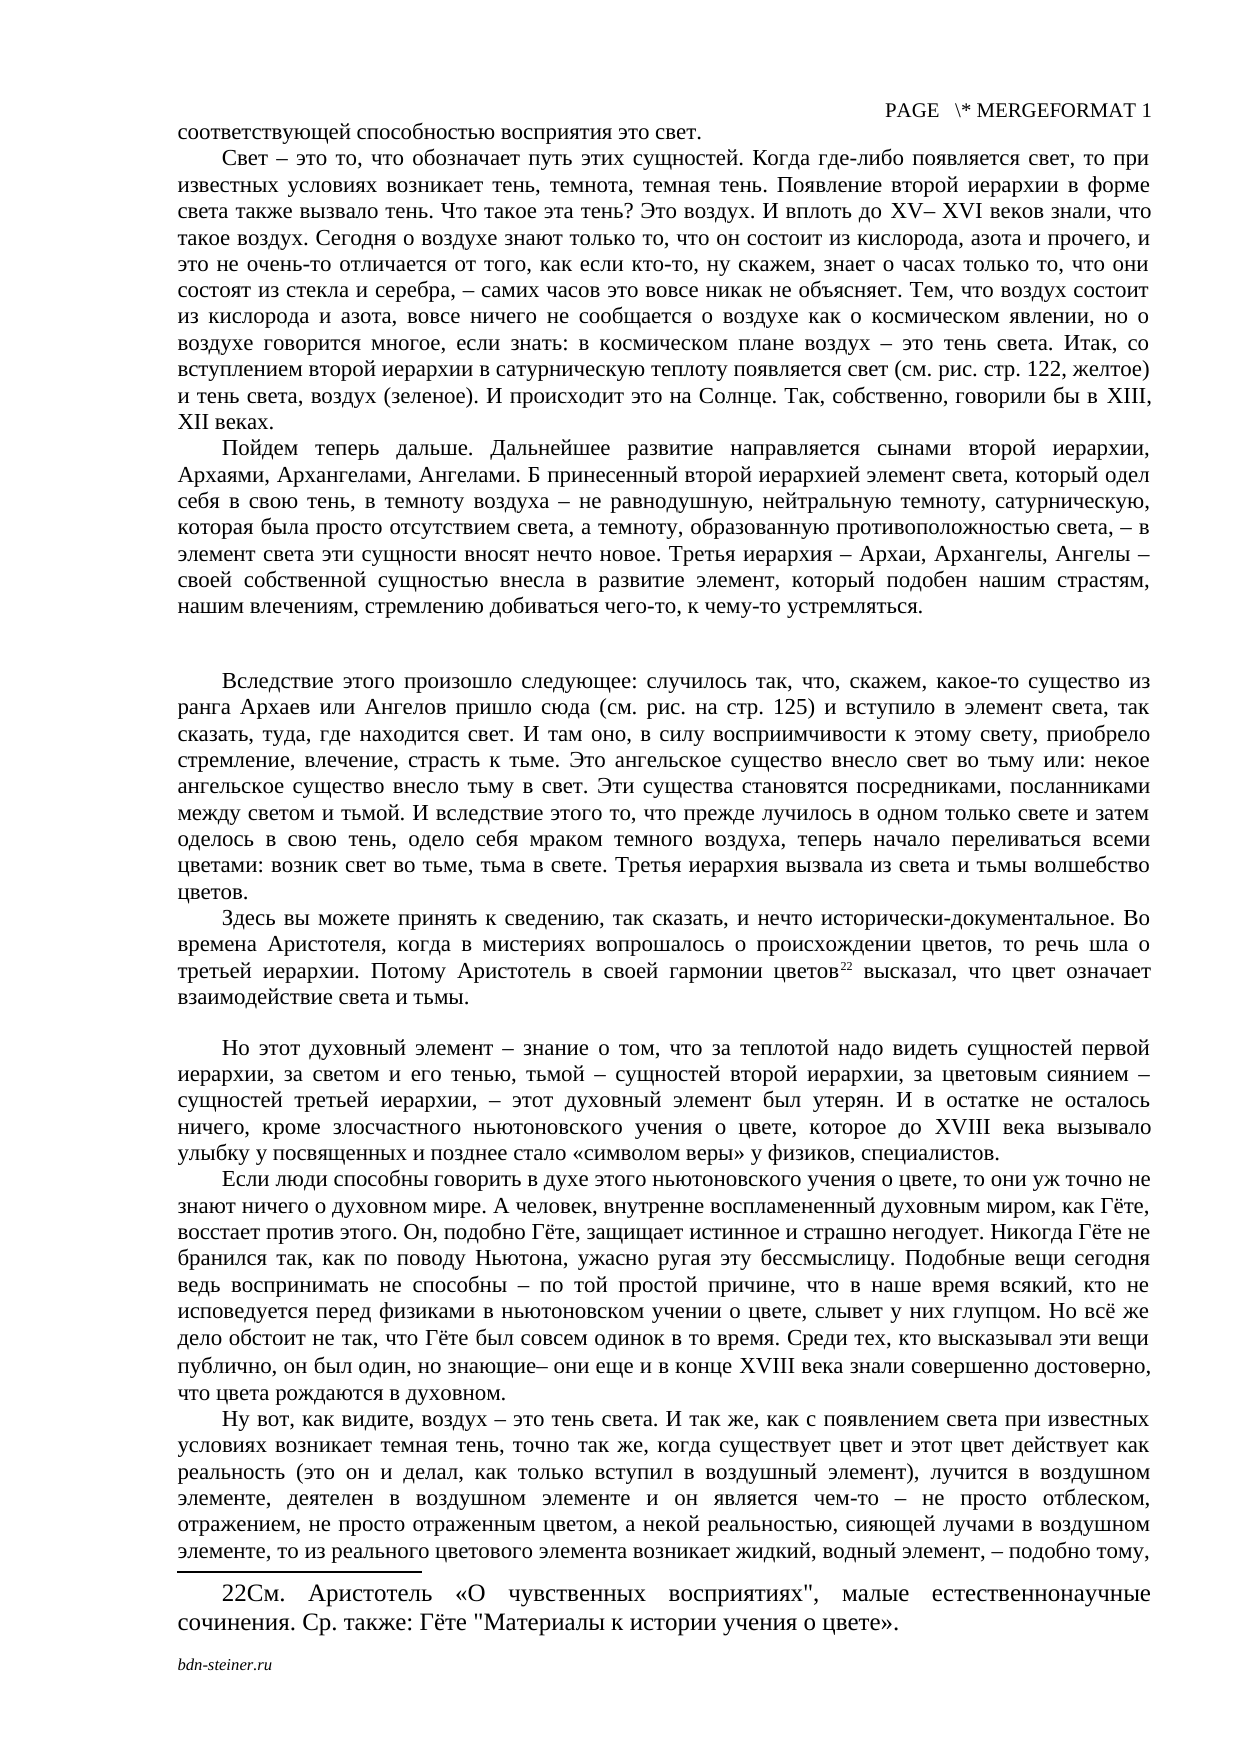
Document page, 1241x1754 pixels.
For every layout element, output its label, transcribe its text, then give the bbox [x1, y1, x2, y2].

text Свет – это то, что обозначает путь этих сущностей. Когда где-либо появляется свет, то при известных условиях возникает тень, темнота, темная тень. Появление второй иерархии в форме света также вызвало тень. Что такое эта тень? Это воздух. И вплоть до XV– XVI веков знали, что такое воздух. Сегодня о воздухе знают только то, что он состоит из кислорода, азота и прочего, и это не очень-то отличается от того, как если кто-то, ну скажем, знает о часах только то, что они состоят из стекла и серебра, – самих часов это вовсе никак не объясняет. Тем, что воздух состоит из кислорода и азота, вовсе ничего не сообщается о воздухе как о космическом явлении, но о воздухе говорится многое, если знать: в космическом плане воздух – это тень света. Итак, со вступлением второй иерархии в сатурническую теплоту появляется свет (см. рис. стр. 122, желтое) и тень света, воздух (зеленое). И происходит это на Солнце. Так, собственно, говорили бы в XIII, XII веках. [177, 144, 1152, 434]
text Вследствие этого произошло следующее: случилось так, что, скажем, какое-то существо из ранга Архаев или Ангелов пришло сюда (см. рис. на стр. 125) и вступило в элемент света, так сказать, туда, где находится свет. И там оно, в силу восприимчивости к этому свету, приобрело стремление, влечение, страсть к тьме. Это ангельское существо внесло свет во тьму или: некое ангельское существо внесло тьму в свет. Эти существа становятся посредниками, посланниками между светом и тьмой. И вследствие этого то, что прежде лучилось в одном только свете и затем оделось в свою тень, одело себя мраком темного воздуха, теперь начало переливаться всеми цветами: возник свет во тьме, тьма в свете. Третья иерархия вызвала из света и тьмы волшебство цветов. [177, 667, 1152, 904]
text Ну вот, как видите, воздух – это тень света. И так же, как с появлением света при известных условиях возникает темная тень, точно так же, когда существует цвет и этот цвет действует как реальность (это он и делал, как только вступил в воздушный элемент), лучится в воздушном элементе, деятелен в воздушном элементе и он является чем-то – не просто отблеском, отражением, не просто отраженным цветом, а некой реальностью, сияющей лучами в воздушном элементе, то из реального цветового элемента возникает жидкий, водный элемент, – подобно тому, [177, 1405, 1152, 1563]
text соответствующей способностью восприятия это свет. [177, 118, 1152, 144]
text Но этот духовный элемент – знание о том, что за теплотой надо видеть сущностей первой иерархии, за светом и его тенью, тьмой – сущностей второй иерархии, за цветовым сиянием – сущностей третьей иерархии, – этот духовный элемент был утерян. И в остатке не осталось ничего, кроме злосчастного ньютоновского учения о цвете, которое до XVIII века вызывало улыбку у посвященных и позднее стало «символом веры» у физиков, специалистов. [177, 1034, 1152, 1165]
text См. Аристотель «О чувственных восприятиях", малые естественнонаучные сочинения. Ср. также: Гёте "Материалы к истории учения о цвете». [177, 1578, 1152, 1636]
text Здесь вы можете принять к сведению, так сказать, и нечто исторически-документальное. Во времена Аристотеля, когда в мистериях вопрошалось о происхождении цветов, то речь шла о третьей иерархии. Потому Аристотель в своей гармонии цветов высказал, что цвет означает взаимодействие света и тьмы. [177, 904, 1152, 1009]
text Пойдем теперь дальше. Дальнейшее развитие направляется сынами второй иерархии, Архаями, Архангелами, Ангелами. Б принесенный второй иерархией элемент света, который одел себя в свою тень, в темноту воздуха – не равнодушную, нейтральную темноту, сатурническую, которая была просто отсутствием света, а темноту, образованную противоположностью света, – в элемент света эти сущности вносят нечто новое. Третья иерархия – Архаи, Архангелы, Ангелы – своей собственной сущностью внесла в развитие элемент, который подобен нашим страстям, нашим влечениям, стремлению добиваться чего-то, к чему-то устремляться. [177, 434, 1152, 619]
text Если люди способны говорить в духе этого ньютоновского учения о цвете, то они уж точно не знают ничего о духовном мире. А человек, внутренне воспламененный духовным миром, как Гёте, восстает против этого. Он, подобно Гёте, защищает истинное и страшно негодует. Никогда Гёте не бранился так, как по поводу Ньютона, ужасно ругая эту бессмыслицу. Подобные вещи сегодня ведь воспринимать не способны – по той простой причине, что в наше время всякий, кто не исповедуется перед физиками в ньютоновском учении о цвете, слывет у них глупцом. Но всё же дело обстоит не так, что Гёте был совсем одинок в то время. Среди тех, кто высказывал эти вещи публично, он был один, но знающие– они еще и в конце XVIII века знали совершенно достоверно, что цвета рождаются в духовном. [177, 1165, 1152, 1405]
